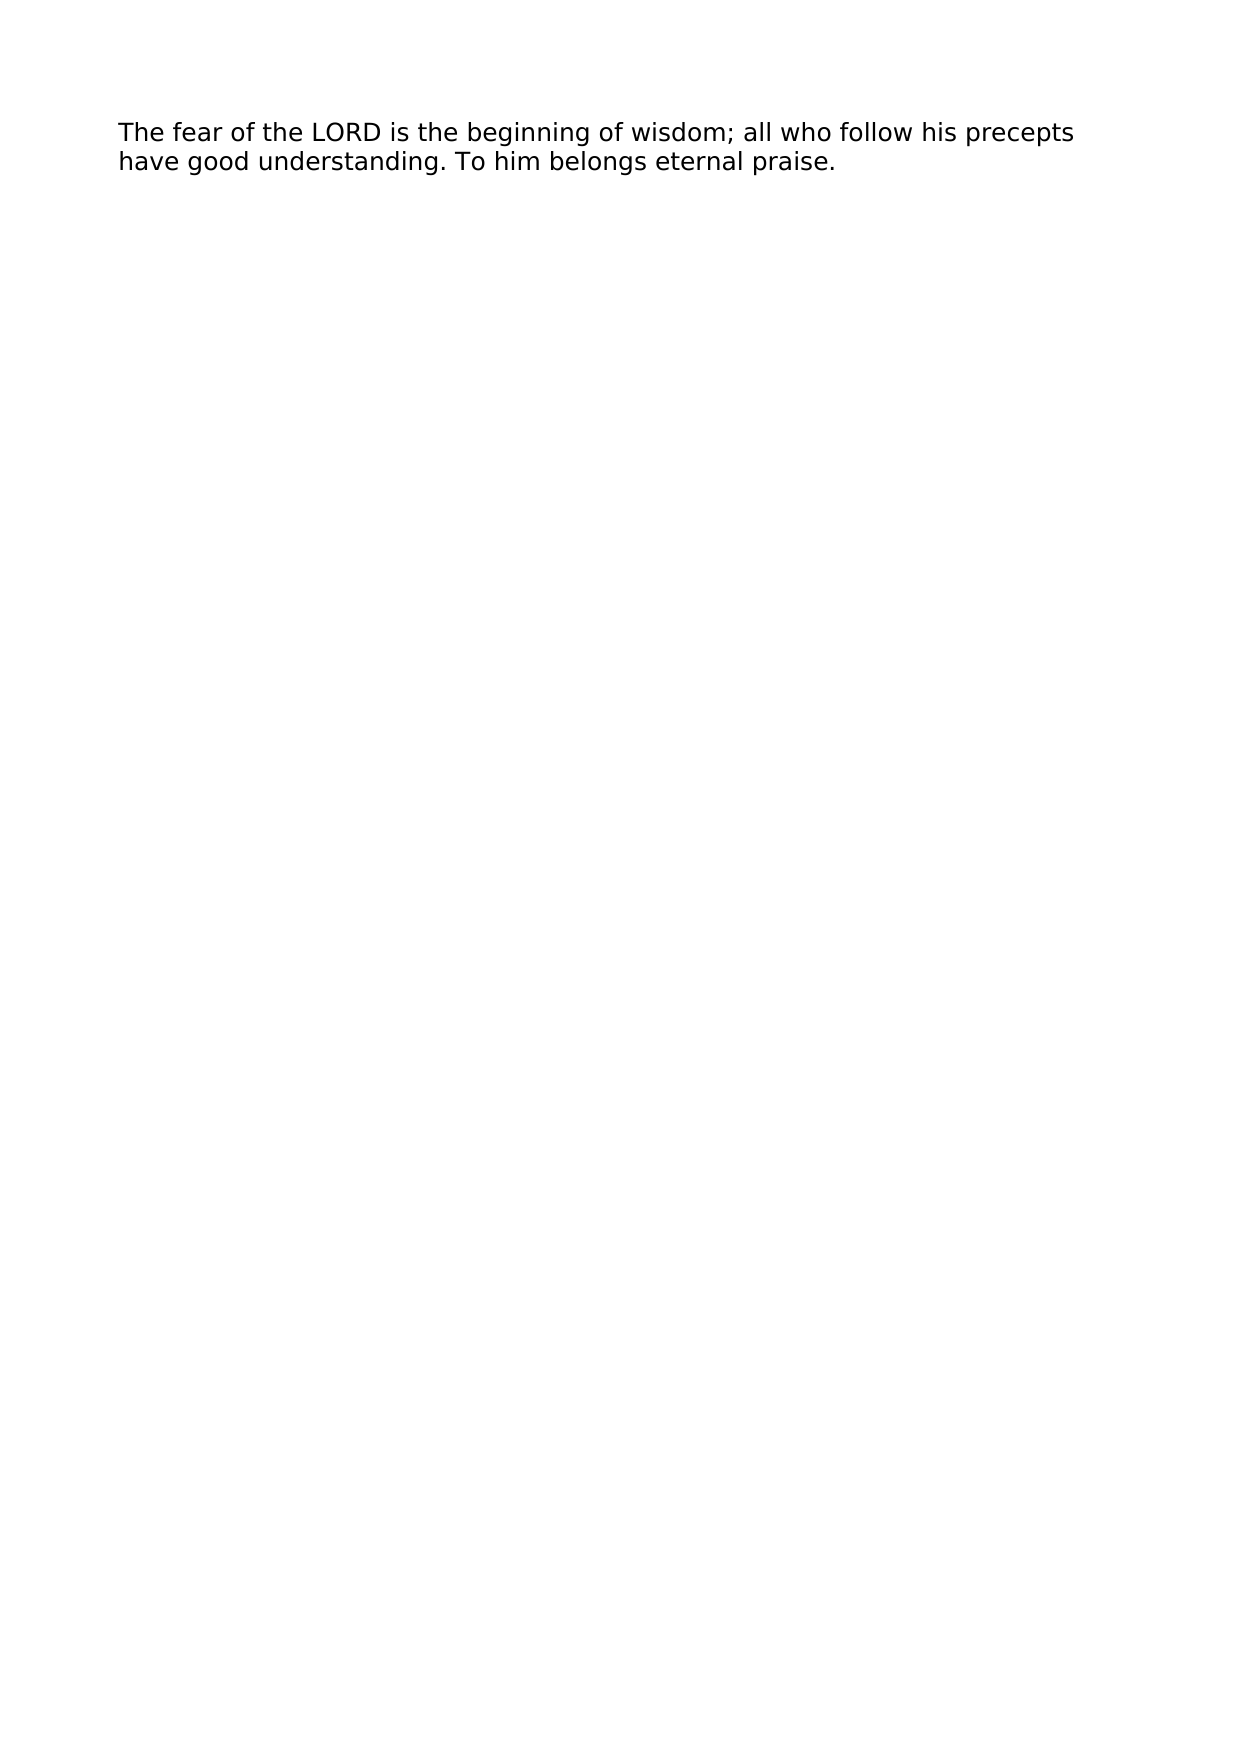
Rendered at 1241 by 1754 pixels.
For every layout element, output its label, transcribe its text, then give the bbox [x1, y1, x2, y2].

text The fear of the LORD is the beginning of wisdom; all who follow his precepts have good understanding. To him belongs eternal praise. [118, 118, 1122, 176]
